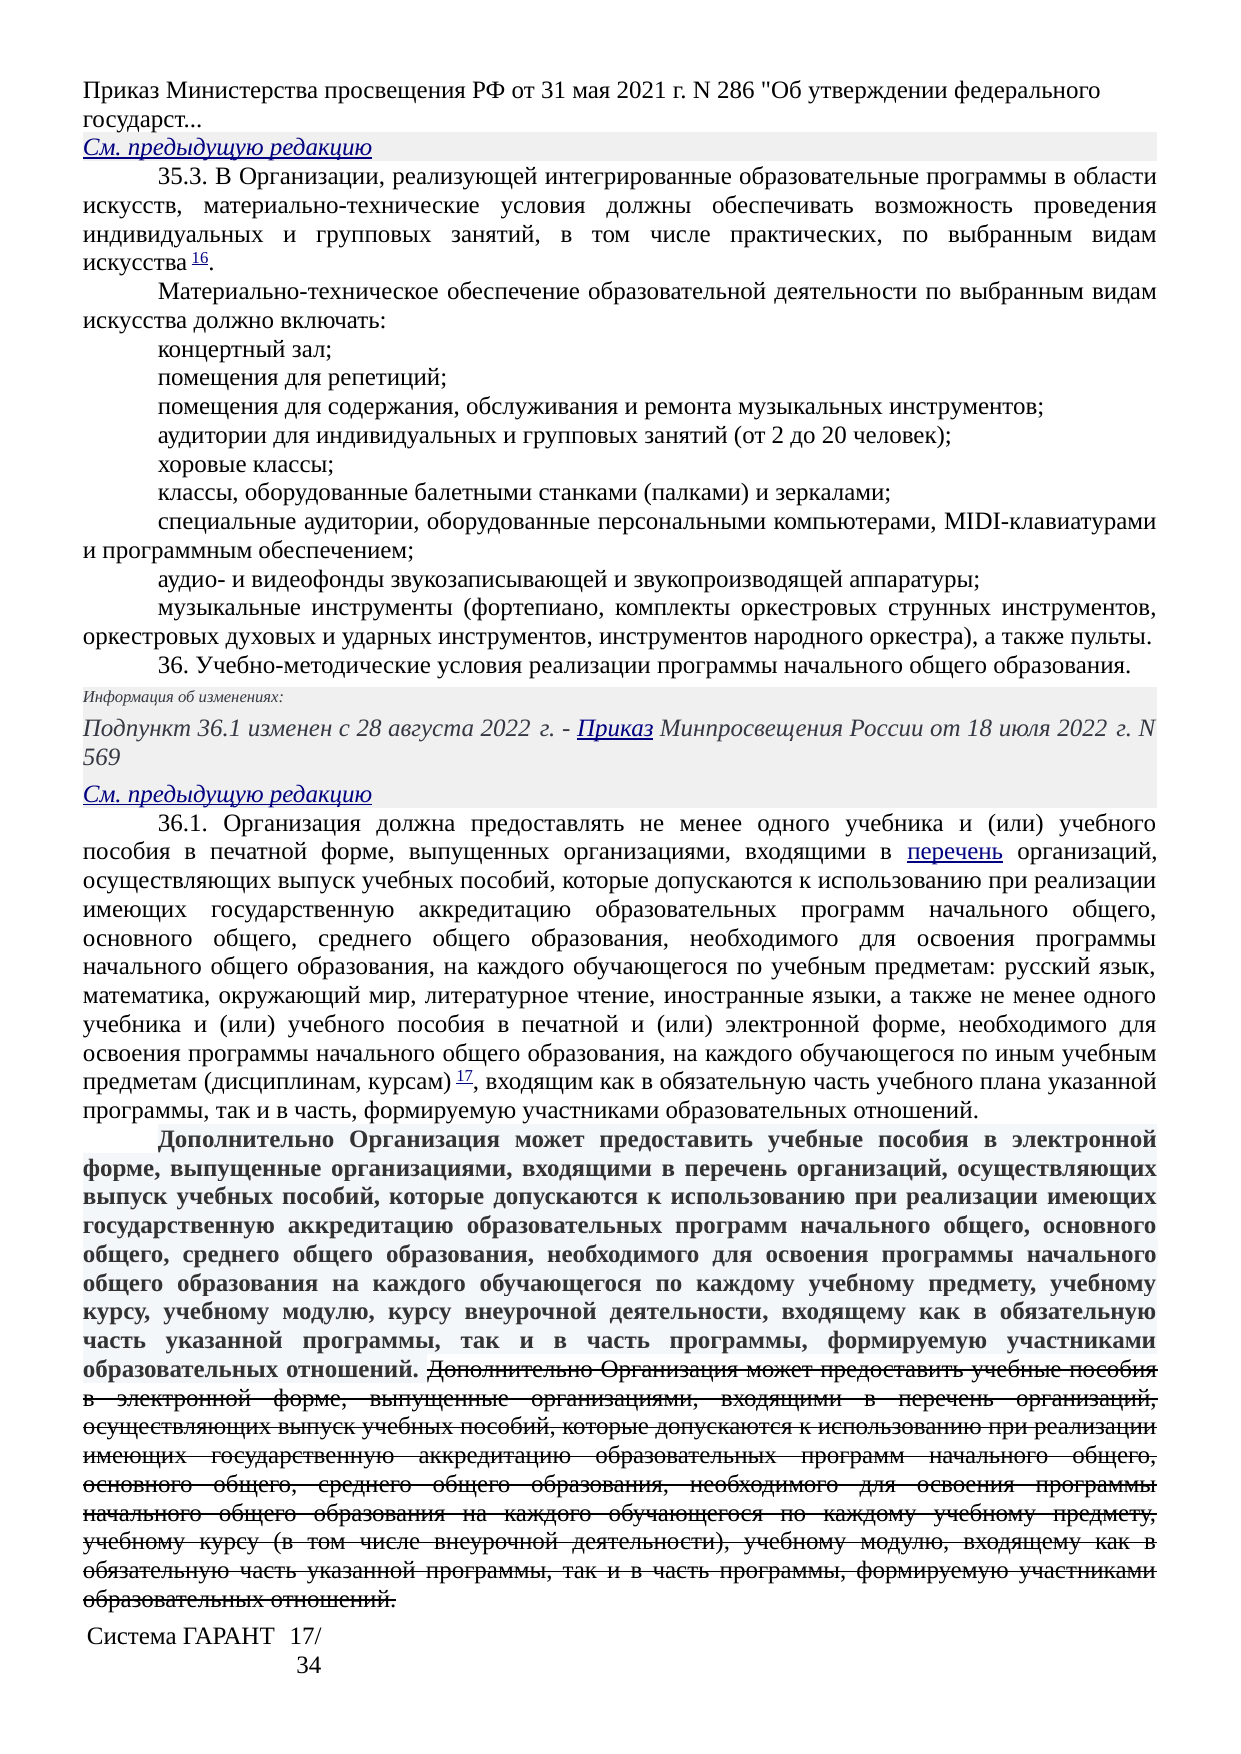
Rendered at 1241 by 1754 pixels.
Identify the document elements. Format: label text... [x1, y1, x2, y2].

text Материально-техническое обеспечение образовательной деятельности по выбранным видам искусства должно включать: [83, 276, 1157, 334]
text 35.3. В Организации, реализующей интегрированные образовательные программы в области искусств, материально-технические условия должны обеспечивать возможность проведения индивидуальных и групповых занятий, в том числе практических, по выбранным видам искусства 16. [83, 161, 1157, 276]
text 36. Учебно-методические условия реализации программы начального общего образования. [83, 650, 1157, 679]
text Дополнительно Организация может предоставить учебные пособия в электронной форме, выпущенные организациями, входящими в перечень организаций, осуществляющих выпуск учебных пособий, которые допускаются к использованию при реализации имеющих государственную аккредитацию образовательных программ начального общего, основного общего, среднего общего образования, необходимого для освоения программы начального общего образования на каждого обучающегося по каждому учебному предмету, учебному курсу, учебному модулю, курсу внеурочной деятельности, входящему как в обязательную часть указанной программы, так и в часть программы, формируемую участниками образовательных отношений. Дополнительно Организация может предоставить учебные пособия в электронной форме, выпущенные организациями, входящими в перечень организаций, осуществляющих выпуск учебных пособий, которые допускаются к использованию при реализации имеющих государственную аккредитацию образовательных программ начального общего, основного общего, среднего общего образования, необходимого для освоения программы начального общего образования на каждого обучающегося по каждому учебному предмету, учебному курсу (в том числе внеурочной деятельности), учебному модулю, входящему как в обязательную часть указанной программы, так и в часть программы, формируемую участниками образовательных отношений. [83, 1457, 1157, 1484]
text помещения для содержания, обслуживания и ремонта музыкальных инструментов; [83, 391, 1157, 420]
text Дополнительно Организация может предоставить учебные пособия в электронной форме, выпущенные организациями, входящими в перечень организаций, осуществляющих выпуск учебных пособий, которые допускаются к использованию при реализации имеющих государственную аккредитацию образовательных программ начального общего, основного общего, среднего общего образования, необходимого для освоения программы начального общего образования на каждого обучающегося по каждому учебному предмету, учебному курсу, учебному модулю, курсу внеурочной деятельности, входящему как в обязательную часть указанной программы, так и в часть программы, формируемую участниками образовательных отношений. Дополнительно Организация может предоставить учебные пособия в электронной форме, выпущенные организациями, входящими в перечень организаций, осуществляющих выпуск учебных пособий, которые допускаются к использованию при реализации имеющих государственную аккредитацию образовательных программ начального общего, основного общего, среднего общего образования, необходимого для освоения программы начального общего образования на каждого обучающегося по каждому учебному предмету, учебному курсу (в том числе внеурочной деятельности), учебному модулю, входящему как в обязательную часть указанной программы, так и в часть программы, формируемую участниками образовательных отношений. [83, 1515, 1157, 1542]
text Дополнительно Организация может предоставить учебные пособия в электронной форме, выпущенные организациями, входящими в перечень организаций, осуществляющих выпуск учебных пособий, которые допускаются к использованию при реализации имеющих государственную аккредитацию образовательных программ начального общего, основного общего, среднего общего образования, необходимого для освоения программы начального общего образования на каждого обучающегося по каждому учебному предмету, учебному курсу, учебному модулю, курсу внеурочной деятельности, входящему как в обязательную часть указанной программы, так и в часть программы, формируемую участниками образовательных отношений. Дополнительно Организация может предоставить учебные пособия в электронной форме, выпущенные организациями, входящими в перечень организаций, осуществляющих выпуск учебных пособий, которые допускаются к использованию при реализации имеющих государственную аккредитацию образовательных программ начального общего, основного общего, среднего общего образования, необходимого для освоения программы начального общего образования на каждого обучающегося по каждому учебному предмету, учебному курсу (в том числе внеурочной деятельности), учебному модулю, входящему как в обязательную часть указанной программы, так и в часть программы, формируемую участниками образовательных отношений. [83, 1486, 1157, 1513]
text Дополнительно Организация может предоставить учебные пособия в электронной форме, выпущенные организациями, входящими в перечень организаций, осуществляющих выпуск учебных пособий, которые допускаются к использованию при реализации имеющих государственную аккредитацию образовательных программ начального общего, основного общего, среднего общего образования, необходимого для освоения программы начального общего образования на каждого обучающегося по каждому учебному предмету, учебному курсу, учебному модулю, курсу внеурочной деятельности, входящему как в обязательную часть указанной программы, так и в часть программы, формируемую участниками образовательных отношений. Дополнительно Организация может предоставить учебные пособия в электронной форме, выпущенные организациями, входящими в перечень организаций, осуществляющих выпуск учебных пособий, которые допускаются к использованию при реализации имеющих государственную аккредитацию образовательных программ начального общего, основного общего, среднего общего образования, необходимого для освоения программы начального общего образования на каждого обучающегося по каждому учебному предмету, учебному курсу (в том числе внеурочной деятельности), учебному модулю, входящему как в обязательную часть указанной программы, так и в часть программы, формируемую участниками образовательных отношений. [83, 1400, 1157, 1427]
text аудио- и видеофонды звукозаписывающей и звукопроизводящей аппаратуры; [83, 564, 1157, 592]
text Информация об изменениях: [286, 687, 1157, 706]
text См. предыдущую редакцию [83, 132, 1157, 161]
text аудитории для индивидуальных и групповых занятий (от 2 до 20 человек); [83, 420, 1157, 449]
text Дополнительно Организация может предоставить учебные пособия в электронной форме, выпущенные организациями, входящими в перечень организаций, осуществляющих выпуск учебных пособий, которые допускаются к использованию при реализации имеющих государственную аккредитацию образовательных программ начального общего, основного общего, среднего общего образования, необходимого для освоения программы начального общего образования на каждого обучающегося по каждому учебному предмету, учебному курсу, учебному модулю, курсу внеурочной деятельности, входящему как в обязательную часть указанной программы, так и в часть программы, формируемую участниками образовательных отношений. Дополнительно Организация может предоставить учебные пособия в электронной форме, выпущенные организациями, входящими в перечень организаций, осуществляющих выпуск учебных пособий, которые допускаются к использованию при реализации имеющих государственную аккредитацию образовательных программ начального общего, основного общего, среднего общего образования, необходимого для освоения программы начального общего образования на каждого обучающегося по каждому учебному предмету, учебному курсу (в том числе внеурочной деятельности), учебному модулю, входящему как в обязательную часть указанной программы, так и в часть программы, формируемую участниками образовательных отношений. [83, 1572, 1157, 1613]
text классы, оборудованные балетными станками (палками) и зеркалами; [83, 477, 1157, 506]
text См. предыдущую редакцию [374, 779, 1157, 808]
text хоровые классы; [83, 449, 1157, 477]
text Дополнительно Организация может предоставить учебные пособия в электронной форме, выпущенные организациями, входящими в перечень организаций, осуществляющих выпуск учебных пособий, которые допускаются к использованию при реализации имеющих государственную аккредитацию образовательных программ начального общего, основного общего, среднего общего образования, необходимого для освоения программы начального общего образования на каждого обучающегося по каждому учебному предмету, учебному курсу, учебному модулю, курсу внеурочной деятельности, входящему как в обязательную часть указанной программы, так и в часть программы, формируемую участниками образовательных отношений. Дополнительно Организация может предоставить учебные пособия в электронной форме, выпущенные организациями, входящими в перечень организаций, осуществляющих выпуск учебных пособий, которые допускаются к использованию при реализации имеющих государственную аккредитацию образовательных программ начального общего, основного общего, среднего общего образования, необходимого для освоения программы начального общего образования на каждого обучающегося по каждому учебному предмету, учебному курсу (в том числе внеурочной деятельности), учебному модулю, входящему как в обязательную часть указанной программы, так и в часть программы, формируемую участниками образовательных отношений. [83, 1543, 1157, 1571]
text концертный зал; [83, 334, 1157, 362]
text специальные аудитории, оборудованные персональными компьютерами, MIDI-клавиатурами и программным обеспечением; [83, 506, 1157, 564]
text 36.1. Организация должна предоставлять не менее одного учебника и (или) учебного пособия в печатной форме, выпущенных организациями, входящими в перечень организаций, осуществляющих выпуск учебных пособий, которые допускаются к использованию при реализации имеющих государственную аккредитацию образовательных программ начального общего, основного общего, среднего общего образования, необходимого для освоения программы начального общего образования, на каждого обучающегося по учебным предметам: русский язык, математика, окружающий мир, литературное чтение, иностранные языки, а также не менее одного учебника и (или) учебного пособия в печатной и (или) электронной форме, необходимого для освоения программы начального общего образования, на каждого обучающегося по иным учебным предметам (дисциплинам, курсам) 17, входящим как в обязательную часть учебного плана указанной программы, так и в часть, формируемую участниками образовательных отношений. [83, 808, 1157, 1124]
text музыкальные инструменты (фортепиано, комплекты оркестровых струнных инструментов, оркестровых духовых и ударных инструментов, инструментов народного оркестра), а также пульты. [83, 592, 1157, 650]
text Дополнительно Организация может предоставить учебные пособия в электронной форме, выпущенные организациями, входящими в перечень организаций, осуществляющих выпуск учебных пособий, которые допускаются к использованию при реализации имеющих государственную аккредитацию образовательных программ начального общего, основного общего, среднего общего образования, необходимого для освоения программы начального общего образования на каждого обучающегося по каждому учебному предмету, учебному курсу, учебному модулю, курсу внеурочной деятельности, входящему как в обязательную часть указанной программы, так и в часть программы, формируемую участниками образовательных отношений. Дополнительно Организация может предоставить учебные пособия в электронной форме, выпущенные организациями, входящими в перечень организаций, осуществляющих выпуск учебных пособий, которые допускаются к использованию при реализации имеющих государственную аккредитацию образовательных программ начального общего, основного общего, среднего общего образования, необходимого для освоения программы начального общего образования на каждого обучающегося по каждому учебному предмету, учебному курсу (в том числе внеурочной деятельности), учебному модулю, входящему как в обязательную часть указанной программы, так и в часть программы, формируемую участниками образовательных отношений. [83, 1124, 1157, 1398]
text Подпункт 36.1 изменен с 28 августа 2022 г. - Приказ Минпросвещения России от 18 июля 2022 г. N 569 [83, 713, 1157, 771]
text Дополнительно Организация может предоставить учебные пособия в электронной форме, выпущенные организациями, входящими в перечень организаций, осуществляющих выпуск учебных пособий, которые допускаются к использованию при реализации имеющих государственную аккредитацию образовательных программ начального общего, основного общего, среднего общего образования, необходимого для освоения программы начального общего образования на каждого обучающегося по каждому учебному предмету, учебному курсу, учебному модулю, курсу внеурочной деятельности, входящему как в обязательную часть указанной программы, так и в часть программы, формируемую участниками образовательных отношений. Дополнительно Организация может предоставить учебные пособия в электронной форме, выпущенные организациями, входящими в перечень организаций, осуществляющих выпуск учебных пособий, которые допускаются к использованию при реализации имеющих государственную аккредитацию образовательных программ начального общего, основного общего, среднего общего образования, необходимого для освоения программы начального общего образования на каждого обучающегося по каждому учебному предмету, учебному курсу (в том числе внеурочной деятельности), учебному модулю, входящему как в обязательную часть указанной программы, так и в часть программы, формируемую участниками образовательных отношений. [83, 1428, 1157, 1456]
text помещения для репетиций; [83, 362, 1157, 391]
